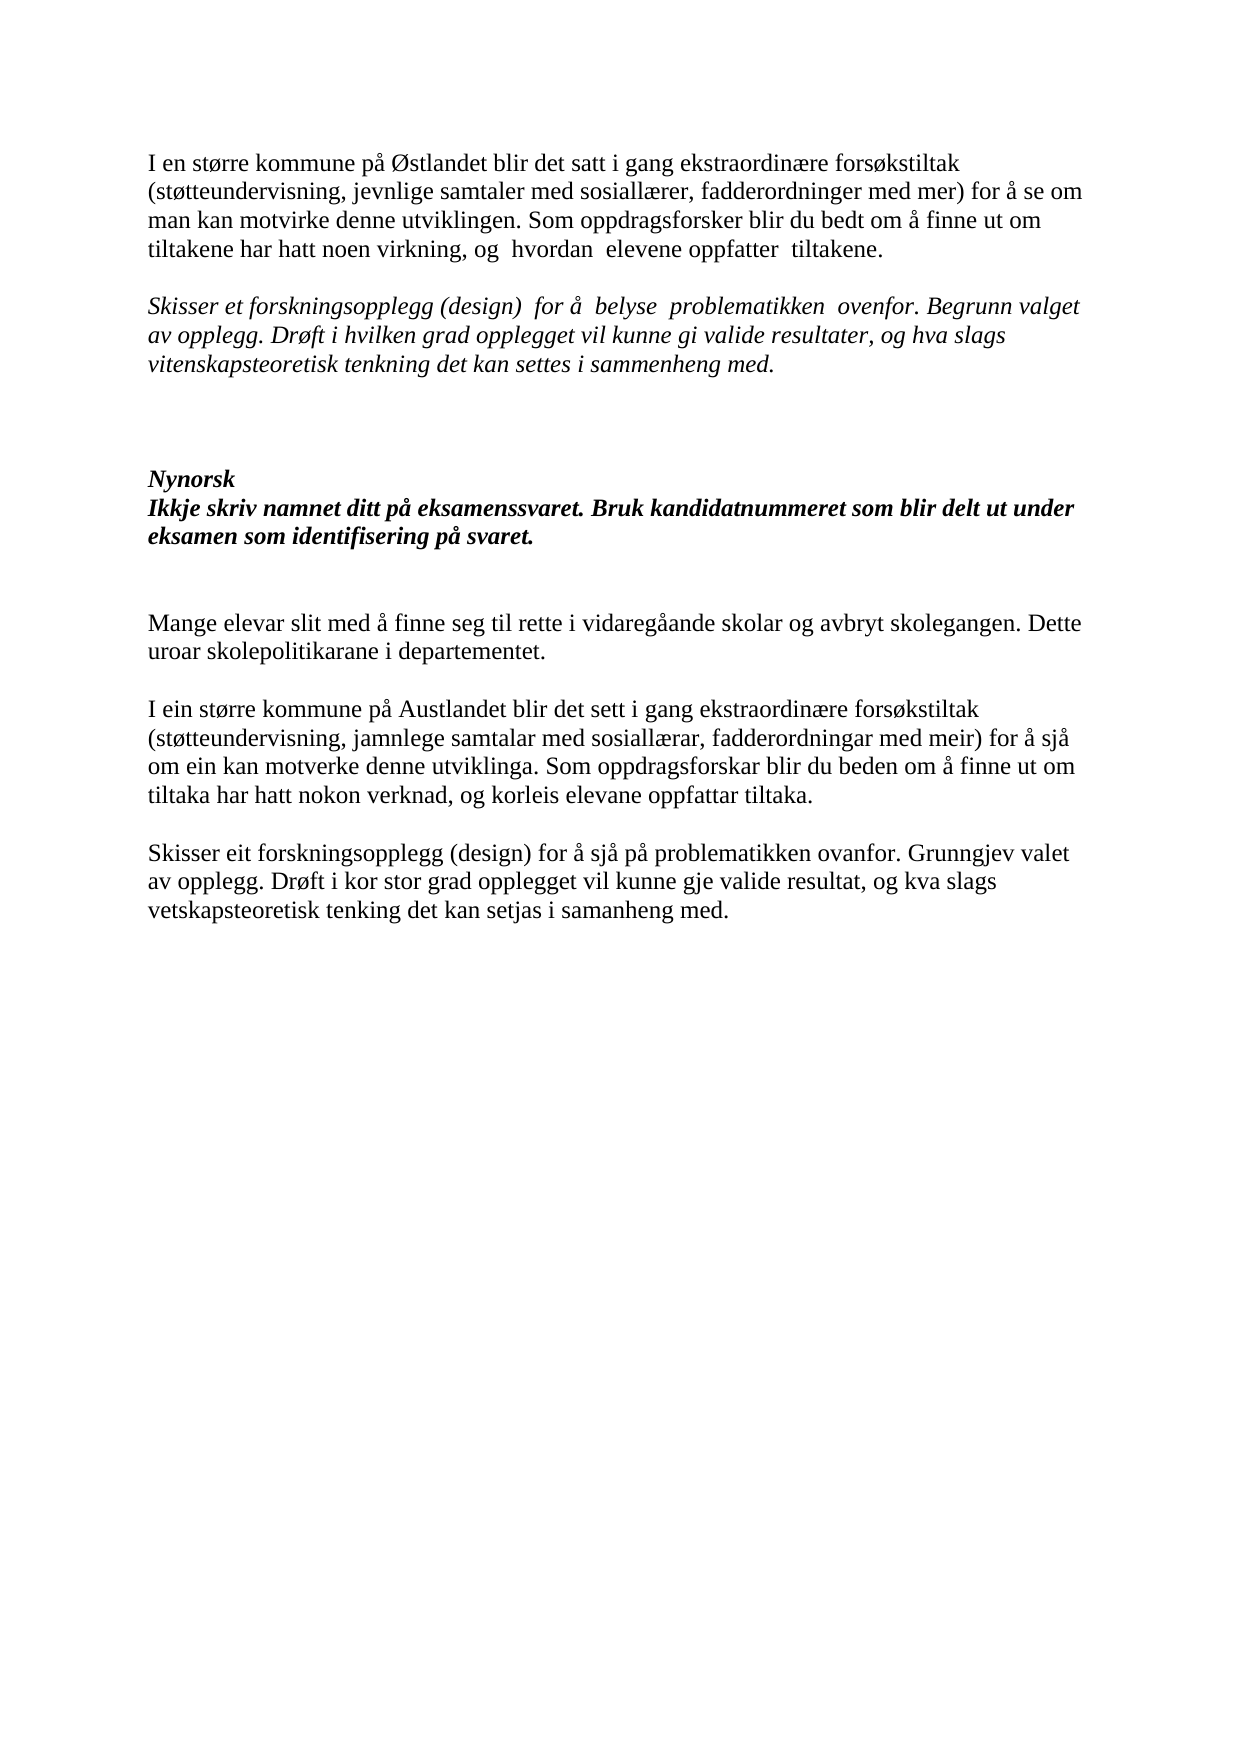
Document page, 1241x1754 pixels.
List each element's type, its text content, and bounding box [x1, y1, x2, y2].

text Ikkje skriv namnet ditt på eksamenssvaret. Bruk kandidatnummeret som blir delt ut under eksamen som identifisering på svaret. [148, 493, 1093, 550]
text I en større kommune på Østlandet blir det satt i gang ekstraordinære forsøkstiltak (støtteundervisning, jevnlige samtaler med sosiallærer, fadderordninger med mer) for å se om man kan motvirke denne utviklingen. Som oppdragsforsker blir du bedt om å finne ut om tiltakene har hatt noen virkning, og hvordan elevene oppfatter tiltakene. [148, 148, 1093, 263]
text Nynorsk [148, 464, 1093, 493]
text I ein større kommune på Austlandet blir det sett i gang ekstraordinære forsøkstiltak (støtteundervisning, jamnlege samtalar med sosiallærar, fadderordningar med meir) for å sjå om ein kan motverke denne utviklinga. Som oppdragsforskar blir du beden om å finne ut om tiltaka har hatt nokon verknad, og korleis elevane oppfattar tiltaka. [148, 694, 1093, 809]
text Skisser eit forskningsopplegg (design) for å sjå på problematikken ovanfor. Grunngjev valet av opplegg. Drøft i kor stor grad opplegget vil kunne gje valide resultat, og kva slags vetskapsteoretisk tenking det kan setjas i samanheng med. [148, 838, 1093, 924]
text Mange elevar slit med å finne seg til rette i vidaregåande skolar og avbryt skolegangen. Dette uroar skolepolitikarane i departementet. [148, 608, 1093, 665]
text Skisser et forskningsopplegg (design) for å belyse problematikken ovenfor. Begrunn valget av opplegg. Drøft i hvilken grad opplegget vil kunne gi valide resultater, og hva slags vitenskapsteoretisk tenkning det kan settes i sammenheng med. [148, 291, 1093, 378]
